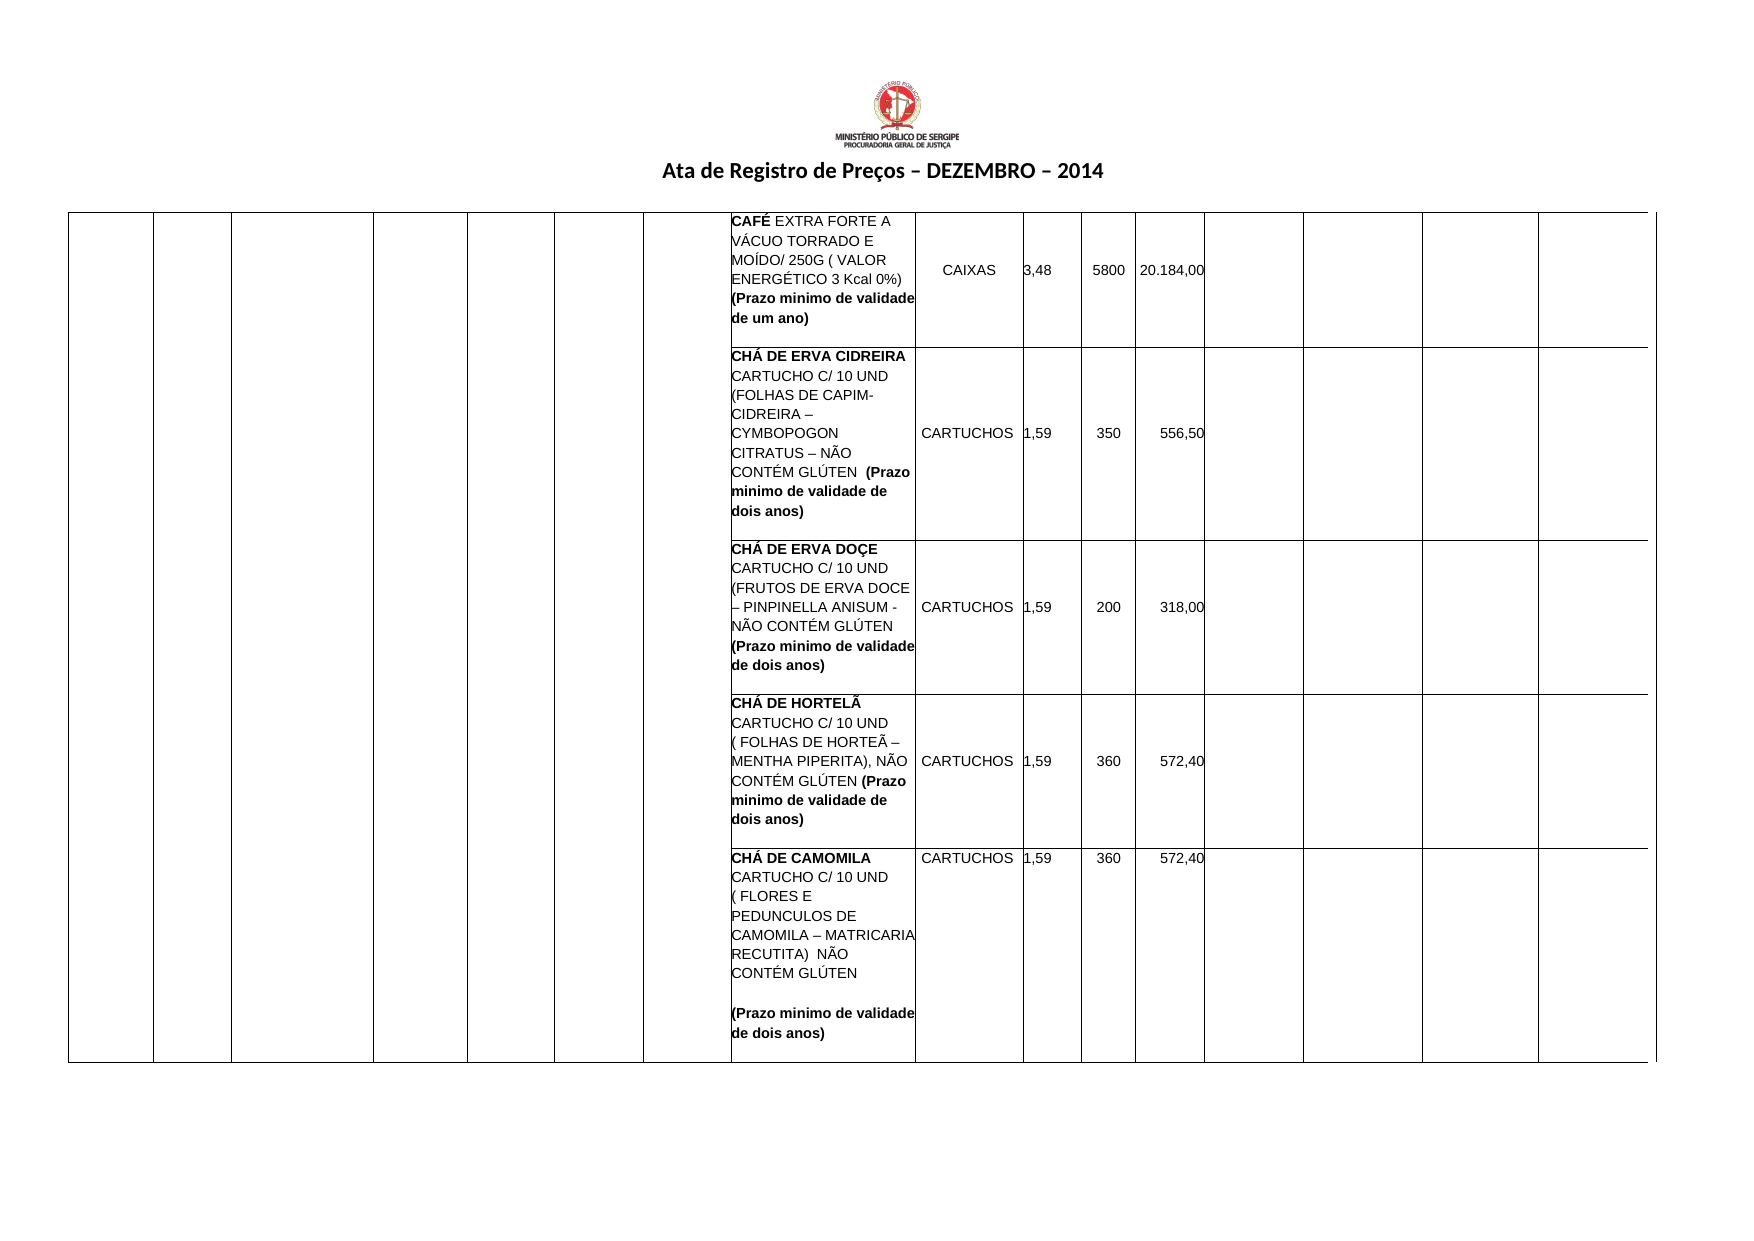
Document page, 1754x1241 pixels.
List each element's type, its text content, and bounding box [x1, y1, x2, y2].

table_cell [1304, 695, 1422, 848]
table_cell 1,59 [1024, 348, 1081, 540]
table_cell [468, 213, 554, 1062]
table_cell CHÁ DE ERVA CIDREIRA CARTUCHO C/ 10 UND (FOLHAS DE CAPIM-CIDREIRA – CYMBOPOGON CITRATUS – NÃO CONTÉM GLÚTEN (Prazo minimo de validade de dois anos) [732, 348, 915, 540]
table_cell 556,50 [1136, 348, 1204, 540]
table_cell [374, 213, 467, 1062]
table_cell [1205, 695, 1303, 848]
table_cell [1539, 695, 1648, 848]
table_cell CAFÉ EXTRA FORTE A VÁCUO TORRADO E MOÍDO/ 250G ( VALOR ENERGÉTICO 3 Kcal 0%) (Prazo minimo de validade de um ano) [732, 213, 915, 347]
table_cell [1539, 348, 1648, 540]
table_cell [1423, 213, 1538, 347]
table_cell CHÁ DE ERVA DOÇE CARTUCHO C/ 10 UND (FRUTOS DE ERVA DOCE – PINPINELLA ANISUM - NÃO CONTÉM GLÚTEN (Prazo minimo de validade de dois anos) [732, 541, 915, 694]
table_cell 1,59 [1024, 849, 1081, 1062]
table_cell 1,59 [1024, 695, 1081, 848]
table_cell [1304, 213, 1422, 347]
table_cell [1539, 541, 1648, 694]
table_cell [1648, 540, 1656, 694]
table_cell [1648, 212, 1656, 347]
table_cell [1648, 347, 1656, 540]
table_cell [1205, 213, 1303, 347]
table_cell [1539, 213, 1648, 347]
table_cell 5800 [1082, 213, 1135, 347]
table_cell [1539, 849, 1648, 1062]
table_cell [1304, 849, 1422, 1062]
table_cell [644, 213, 731, 1062]
table_cell [1648, 694, 1656, 848]
table_cell 200 [1082, 541, 1135, 694]
table_cell 3,48 [1024, 213, 1081, 347]
table_cell 360 [1082, 695, 1135, 848]
table_cell CARTUCHOS [916, 849, 1023, 1062]
table_cell [1648, 848, 1656, 1062]
table_cell [1205, 849, 1303, 1062]
table_cell [154, 213, 231, 1062]
table_cell [69, 213, 153, 1062]
table_cell 1,59 [1024, 541, 1081, 694]
table_cell [1423, 348, 1538, 540]
table_cell CARTUCHOS [916, 541, 1023, 694]
table_cell [1304, 541, 1422, 694]
table_cell [1205, 348, 1303, 540]
table_cell [1423, 695, 1538, 848]
table_cell 20.184,00 [1136, 213, 1204, 347]
table_cell CHÁ DE CAMOMILA CARTUCHO C/ 10 UND ( FLORES E PEDUNCULOS DE CAMOMILA – MATRICARIA RECUTITA) NÃO CONTÉM GLÚTEN (Prazo minimo de validade de dois anos) [732, 849, 915, 1062]
table_cell [1423, 849, 1538, 1062]
table_cell [1304, 348, 1422, 540]
table_cell 318,00 [1136, 541, 1204, 694]
table_cell [555, 213, 643, 1062]
table_cell [1423, 541, 1538, 694]
table_cell 350 [1082, 348, 1135, 540]
table_cell 572,40 [1136, 849, 1204, 1062]
table_cell 572,40 [1136, 695, 1204, 848]
table_cell CHÁ DE HORTELÃ CARTUCHO C/ 10 UND ( FOLHAS DE HORTEÃ – MENTHA PIPERITA), NÃO CONTÉM GLÚTEN (Prazo minimo de validade de dois anos) [732, 695, 915, 848]
table_cell CAIXAS [916, 213, 1023, 347]
table_cell CARTUCHOS [916, 348, 1023, 540]
table_cell CARTUCHOS [916, 695, 1023, 848]
table_cell 360 [1082, 849, 1135, 1062]
table_cell [232, 213, 373, 1062]
picture [835, 81, 959, 149]
table_cell [1205, 541, 1303, 694]
